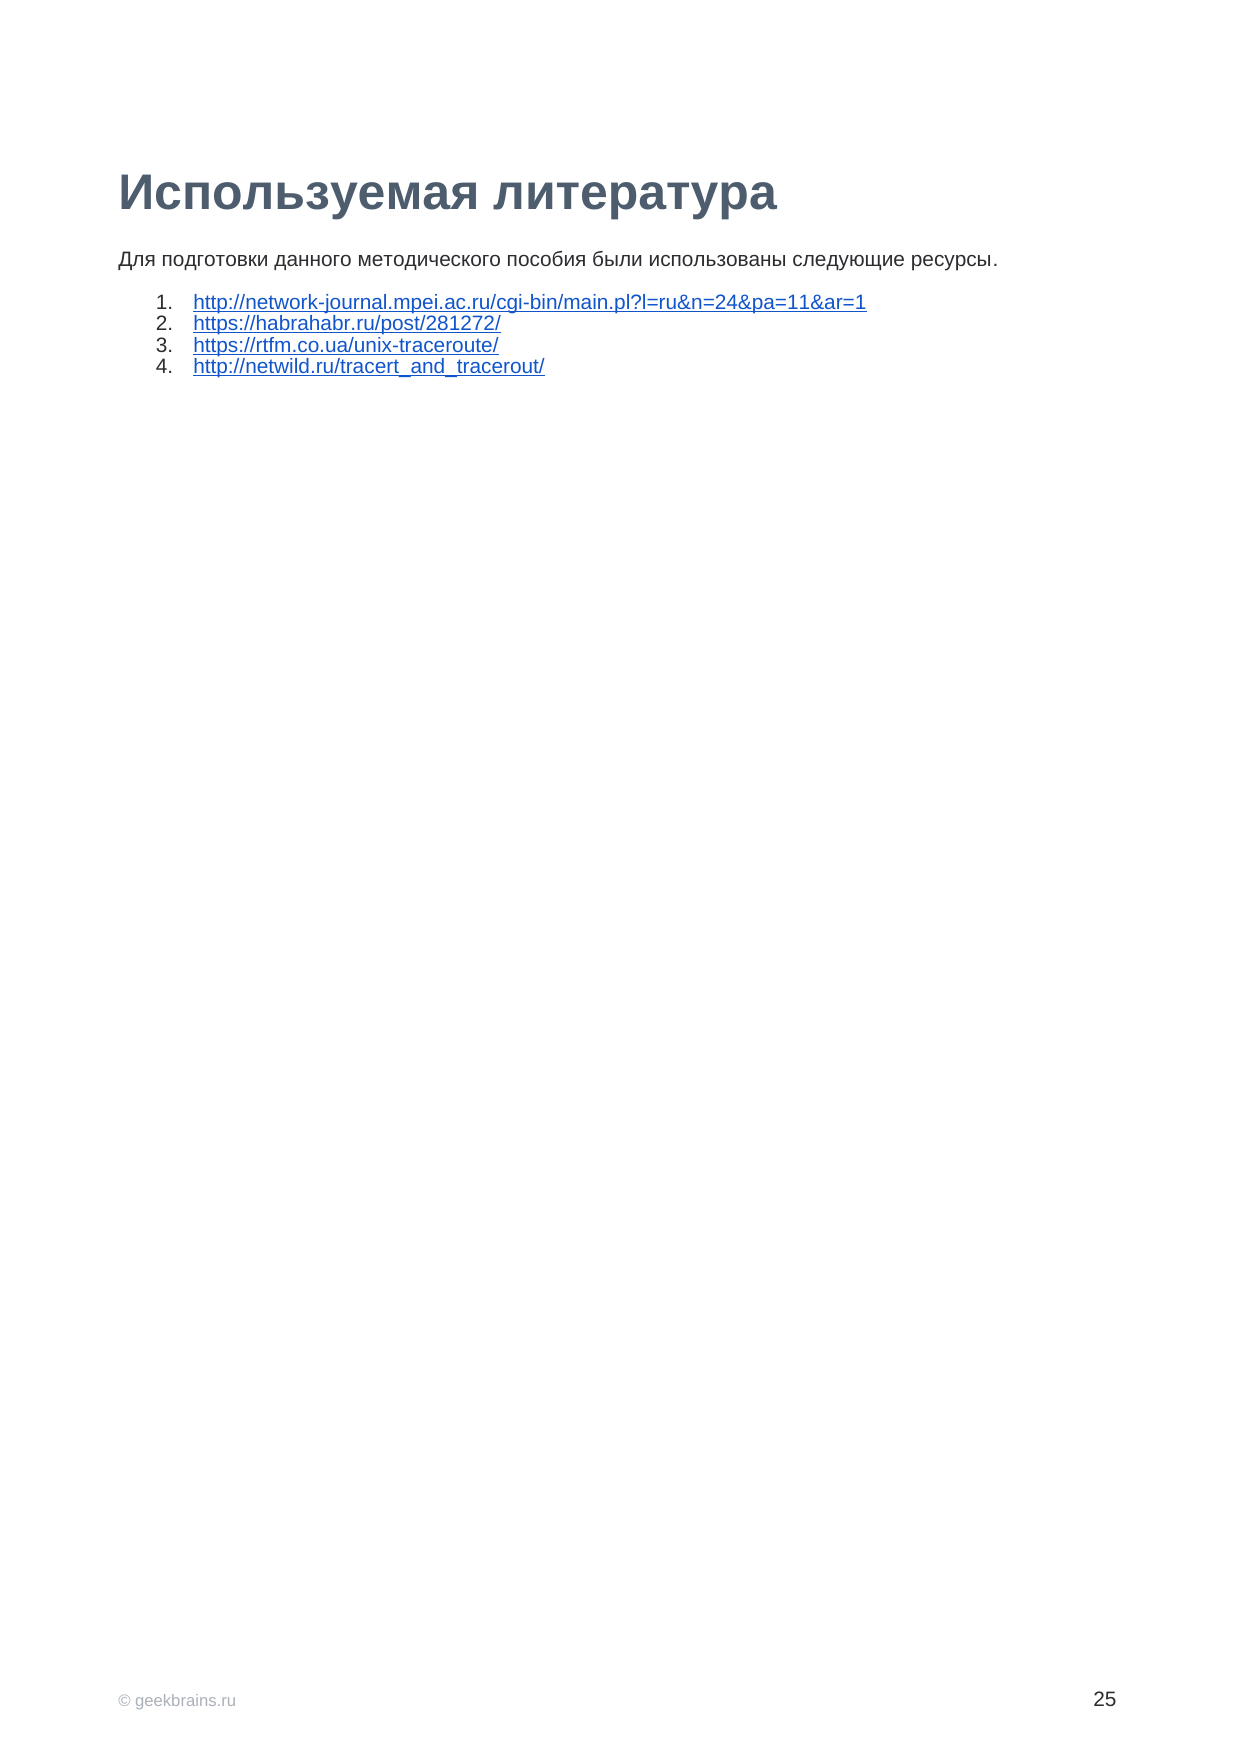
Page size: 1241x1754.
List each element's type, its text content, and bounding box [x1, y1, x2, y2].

list https://habrahabr.ru/post/281272/ [156, 314, 1122, 335]
list http://netwild.ru/tracert_and_tracerout/ [156, 357, 1122, 378]
text Для подготовки данного методического пособия были использованы следующие ресурсы. [118, 250, 1122, 271]
subtitle Используемая литература [118, 163, 1122, 220]
list http://network-journal.mpei.ac.ru/cgi-bin/main.pl?l=ru&n=24&pa=11&ar=1 [156, 292, 1122, 314]
list https://rtfm.co.ua/unix-traceroute/ [156, 335, 1122, 357]
